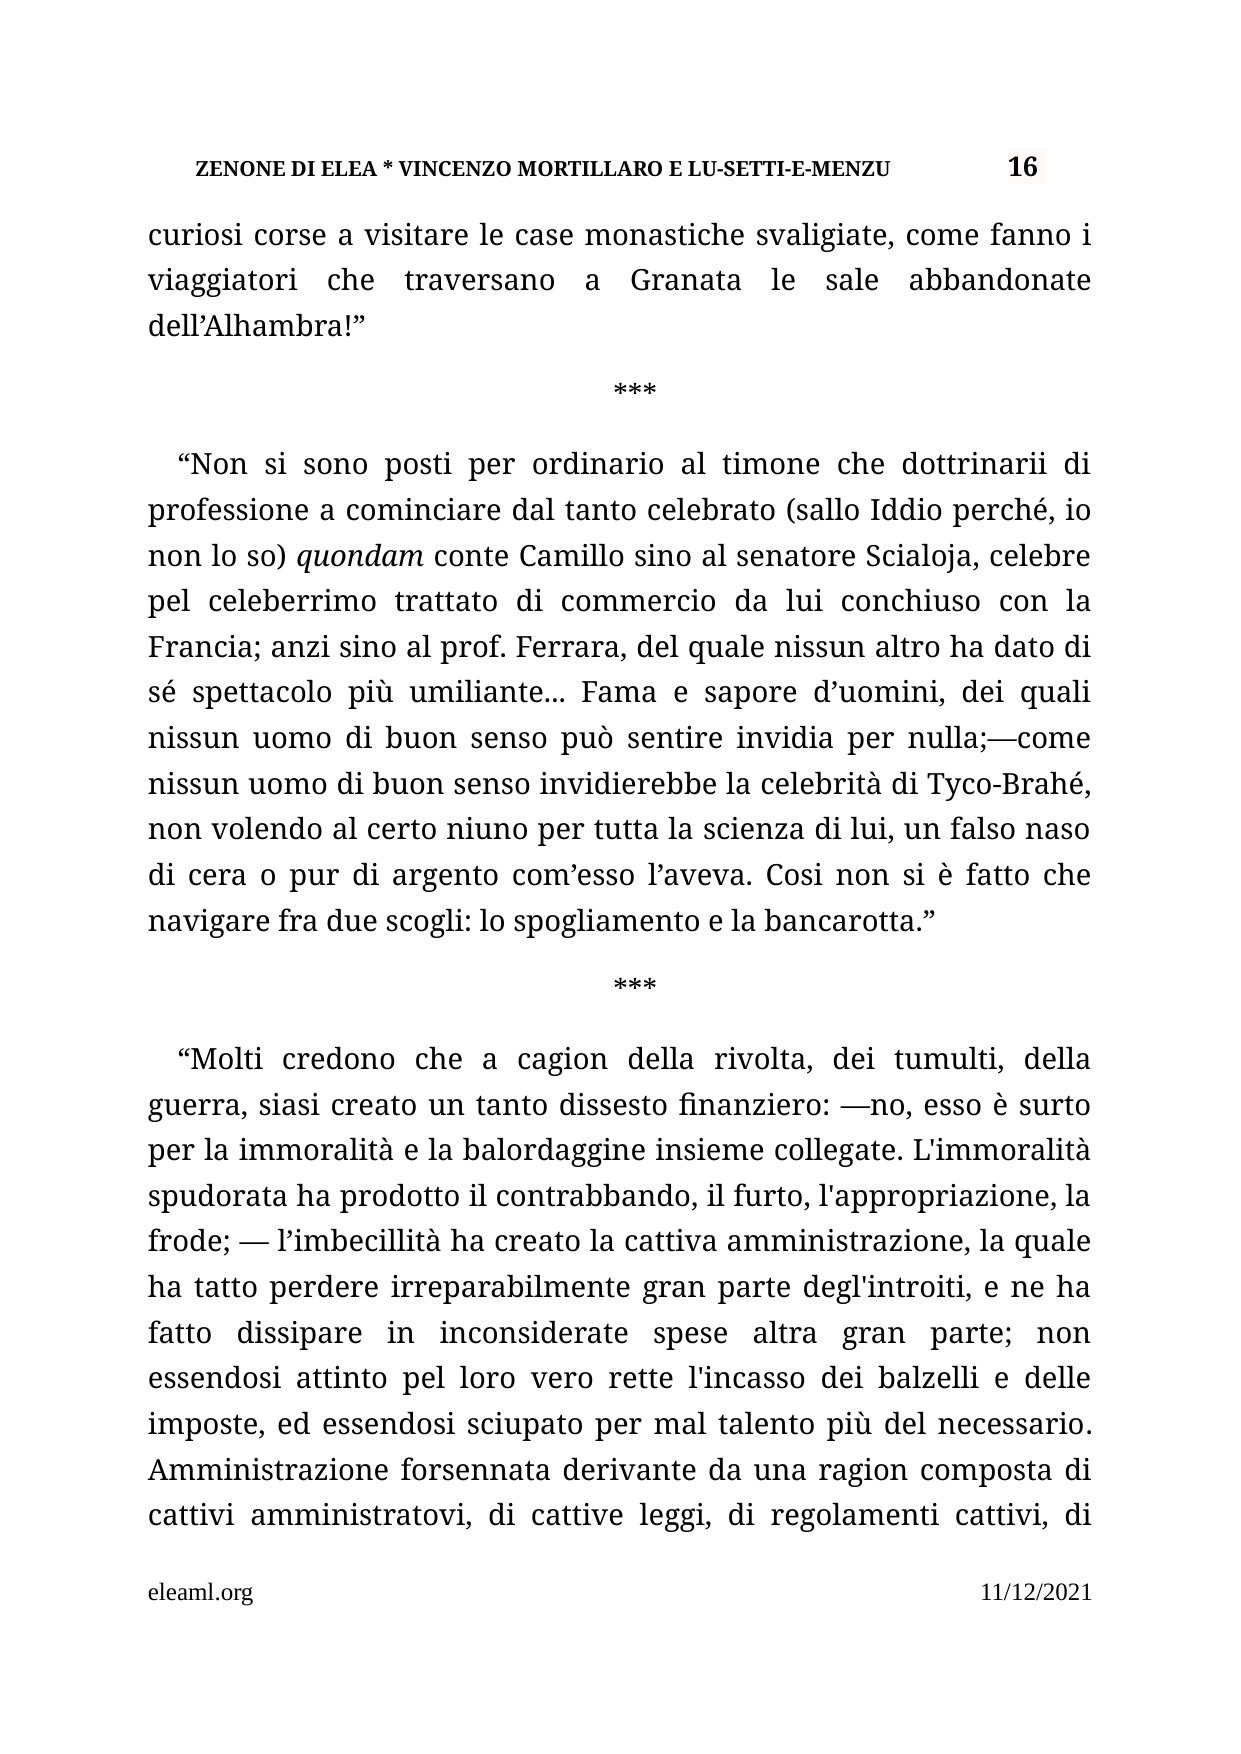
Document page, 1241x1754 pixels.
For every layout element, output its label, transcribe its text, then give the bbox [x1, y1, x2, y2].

text *** [148, 969, 1093, 1009]
text “Molti credono che a cagion della rivolta, dei tumulti, della guerra, siasi creato un tanto dissesto finanziero: —no, esso è surto per la immoralità e la balordaggine insieme collegate. L'immoralità spudorata ha prodotto il contrabbando, il furto, l'appropriazione, la frode; — l’imbecillità ha creato la cattiva amministrazione, la quale ha tatto perdere irreparabilmente gran parte degl'introiti, e ne ha fatto dissipare in inconsiderate spese altra gran parte; non essendosi attinto pel loro vero rette l'incasso dei balzelli e delle imposte, ed essendosi sciupato per mal talento più del necessario. Amministrazione forsennata derivante da una ragion composta di cattivi amministratovi, di cattive leggi, di regolamenti cattivi, di [148, 1038, 1093, 1534]
text *** [148, 374, 1093, 414]
text curiosi corse a visitare le case monastiche svaligiate, come fanno i viaggiatori che traversano a Granata le sale abbandonate dell’Alhambra!” [148, 214, 1093, 345]
text “Non si sono posti per ordinario al timone che dottrinarii di professione a cominciare dal tanto celebrato (sallo Iddio perché, io non lo so) quondam conte Camillo sino al senatore Scialoja, celebre pel celeberrimo trattato di commercio da lui conchiuso con la Francia; anzi sino al prof. Ferrara, del quale nissun altro ha dato di sé spettacolo più umiliante... Fama e sapore d’uomini, dei quali nissun uomo di buon senso può sentire invidia per nulla;—come nissun uomo di buon senso invidierebbe la celebrità di Tyco-Brahé, non volendo al certo niuno per tutta la scienza di lui, un falso naso di cera o pur di argento com’esso l’aveva. Cosi non si è fatto che navigare fra due scogli: lo spogliamento e la bancarotta.” [148, 443, 1093, 939]
